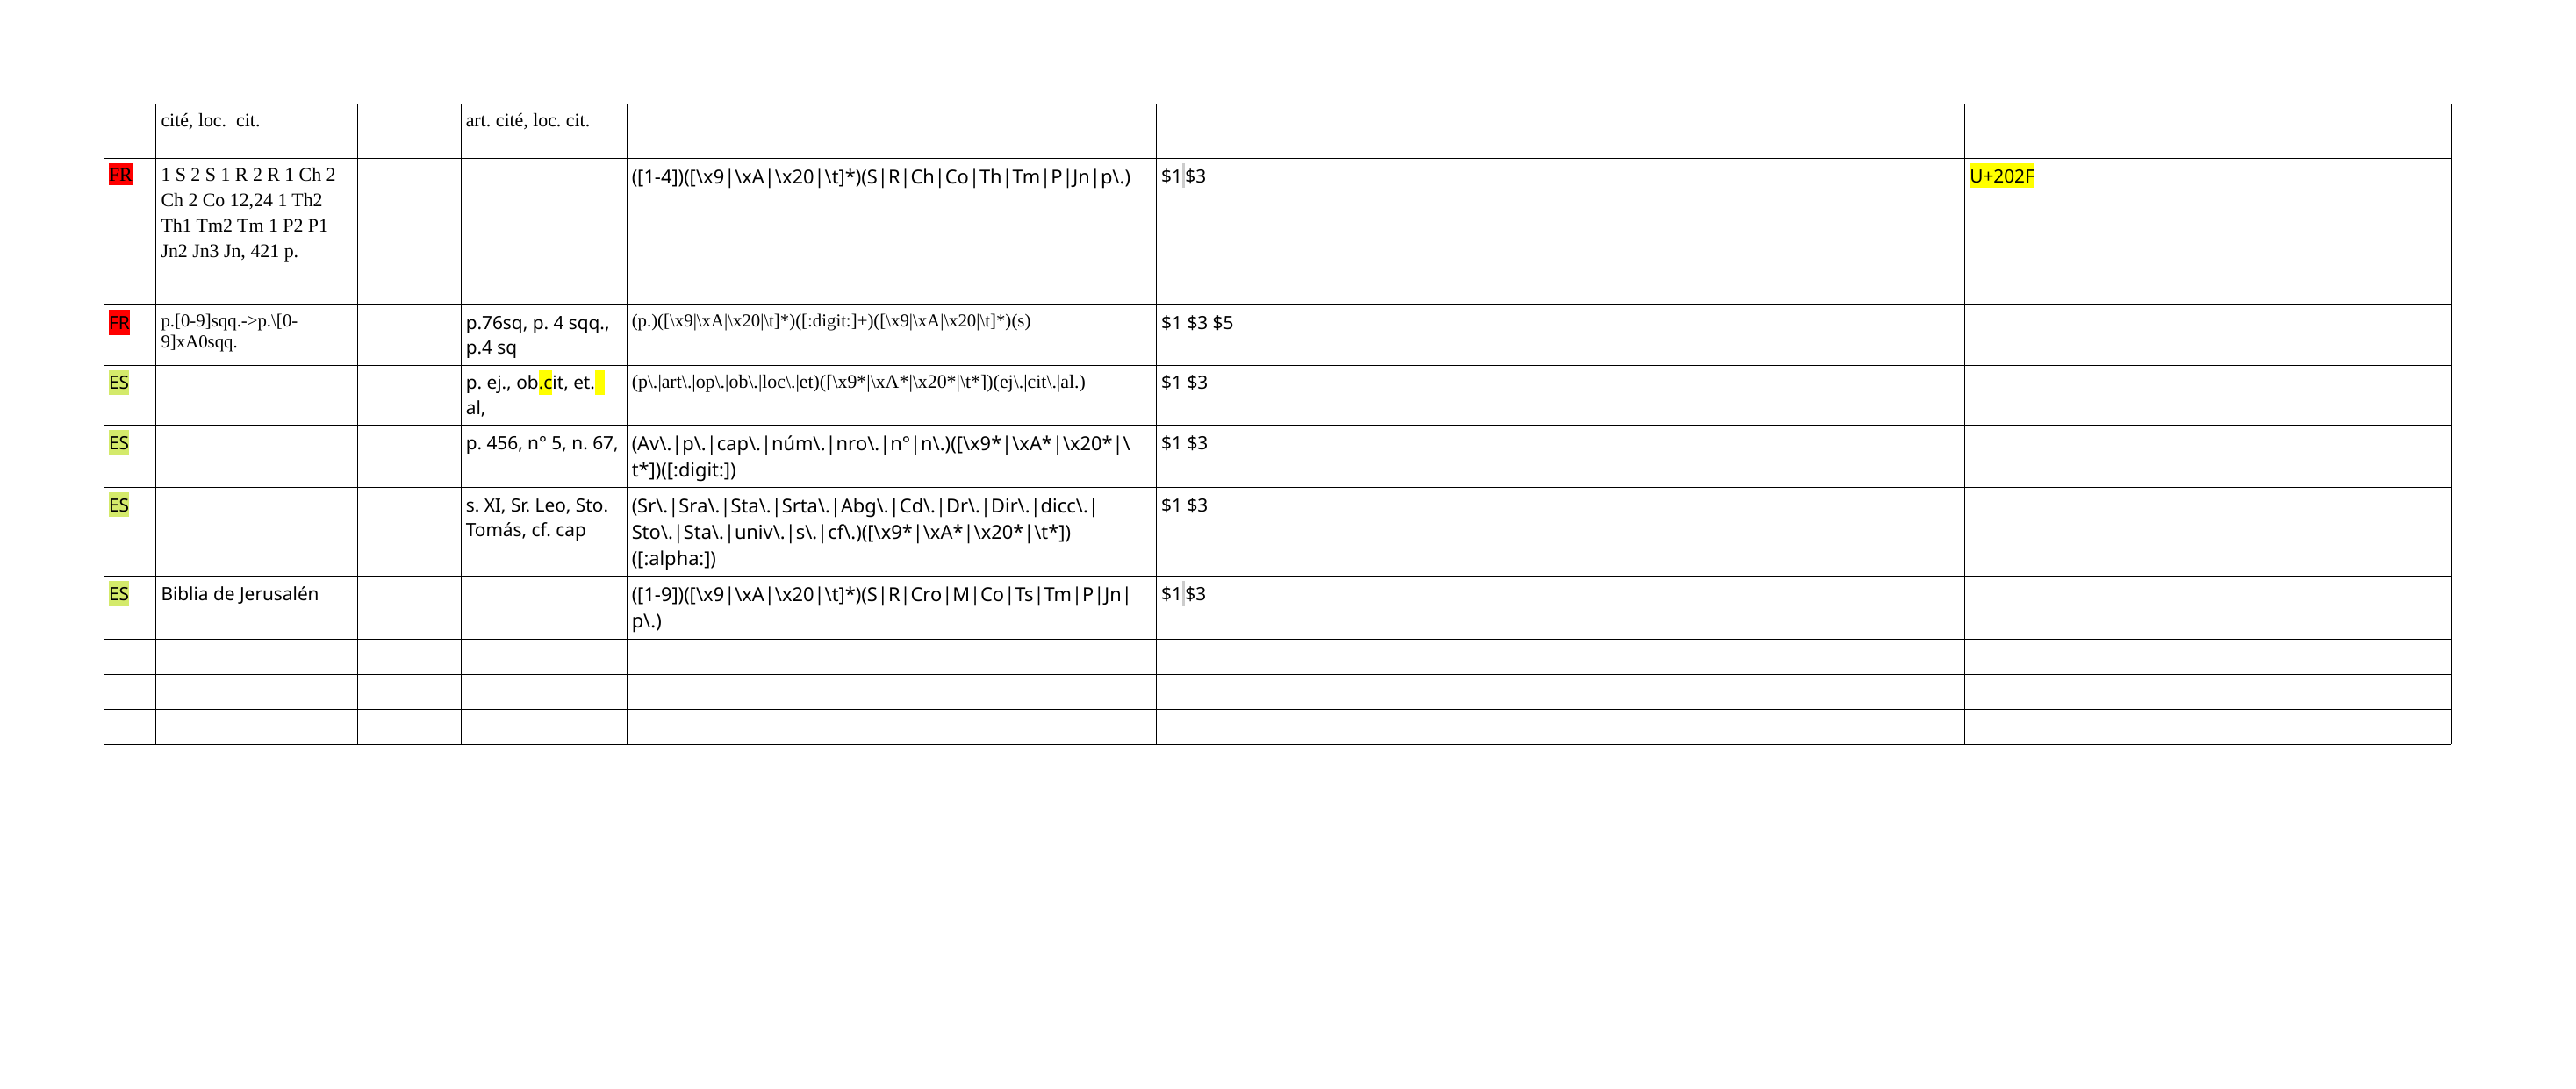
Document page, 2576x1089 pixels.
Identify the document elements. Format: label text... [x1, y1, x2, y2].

table_cell $1 $3 [1157, 159, 1964, 304]
table_cell p. 456, n° 5, n. 67, [462, 426, 627, 487]
table_cell [104, 640, 155, 673]
table_cell [1157, 710, 1964, 743]
table_cell [358, 366, 461, 425]
table_cell [1965, 488, 2451, 576]
table_cell [156, 640, 357, 673]
table_cell [628, 710, 1156, 743]
table_cell $1 $3 [1157, 426, 1964, 487]
table_cell [156, 426, 357, 487]
table_cell [628, 675, 1156, 708]
table_cell [1965, 426, 2451, 487]
table_cell s. XI, Sr. Leo, Sto. Tomás, cf. cap [462, 488, 627, 576]
table_cell $1 $3 $5 [1157, 305, 1964, 365]
table_cell 1 S 2 S 1 R 2 R 1 Ch 2 Ch 2 Co 12,24 1 Th2 Th1 Tm2 Tm 1 P2 P1 Jn2 Jn3 Jn, 421 p. [156, 159, 357, 304]
table_cell [156, 675, 357, 708]
table_cell [358, 426, 461, 487]
table_cell [156, 366, 357, 425]
table_cell [358, 159, 461, 304]
table_cell [1965, 366, 2451, 425]
table_cell [358, 305, 461, 365]
table_cell ES [104, 488, 155, 576]
table_cell $1 $3 [1157, 366, 1964, 425]
table_cell [358, 710, 461, 743]
table_cell $1 $3 [1157, 488, 1964, 576]
table_cell ES [104, 577, 155, 638]
table_cell [104, 104, 155, 158]
table_cell ES [104, 426, 155, 487]
table_cell [1157, 640, 1964, 673]
table_cell p. ej., ob.cit, et. al, [462, 366, 627, 425]
table_cell [358, 488, 461, 576]
table_cell U+202F [1965, 159, 2451, 304]
table_cell [156, 710, 357, 743]
table_cell [156, 488, 357, 576]
table_cell p.[0-9]sqq.->p.\[0-9]xA0sqq. [156, 305, 357, 365]
table_cell [358, 675, 461, 708]
table_cell [104, 675, 155, 708]
table_cell [1965, 675, 2451, 708]
table_cell [1157, 104, 1964, 158]
table_cell (p\.|art\.|op\.|ob\.|loc\.|et)([\x9*|\xA*|\x20*|\t*])(ej\.|cit\.|al.) [628, 366, 1156, 425]
table_cell ES [104, 366, 155, 425]
table_cell [462, 710, 627, 743]
table_cell [1965, 104, 2451, 158]
table_cell [358, 640, 461, 673]
table_cell [1965, 305, 2451, 365]
table_cell [358, 104, 461, 158]
table_cell p.76sq, p. 4 sqq., p.4 sq [462, 305, 627, 365]
table_cell FR [104, 159, 155, 304]
table_cell art. cité, loc. cit. [462, 104, 627, 158]
table_cell [462, 577, 627, 638]
table_cell [104, 710, 155, 743]
table_cell Biblia de Jerusalén [156, 577, 357, 638]
table_cell $1 $3 [1157, 577, 1964, 638]
table_cell [628, 640, 1156, 673]
table_cell (Av\.|p\.|cap\.|núm\.|nro\.|n°|n\.)([\x9*|\xA*|\x20*|\t*])([:digit:]) [628, 426, 1156, 487]
table_cell cité, loc. cit. [156, 104, 357, 158]
table_cell [462, 159, 627, 304]
table_cell FR [104, 305, 155, 365]
table_cell [1965, 710, 2451, 743]
table_cell (p.)([\x9|\xA|\x20|\t]*)([:digit:]+)([\x9|\xA|\x20|\t]*)(s) [628, 305, 1156, 365]
table_cell [1157, 675, 1964, 708]
table_cell ([1-9])([\x9|\xA|\x20|\t]*)(S|R|Cro|M|Co|Ts|Tm|P|Jn|p\.) [628, 577, 1156, 638]
table_cell ([1-4])([\x9|\xA|\x20|\t]*)(S|R|Ch|Co|Th|Tm|P|Jn|p\.) [628, 159, 1156, 304]
table_cell [628, 104, 1156, 158]
table_cell [462, 675, 627, 708]
table_cell [358, 577, 461, 638]
table_cell [462, 640, 627, 673]
table_cell [1965, 640, 2451, 673]
table_cell (Sr\.|Sra\.|Sta\.|Srta\.|Abg\.|Cd\.|Dr\.|Dir\.|dicc\.|Sto\.|Sta\.|univ\.|s\.|cf\.)([\x9*|\xA*|\x20*|\t*])([:alpha:]) [628, 488, 1156, 576]
table_cell [1965, 577, 2451, 638]
